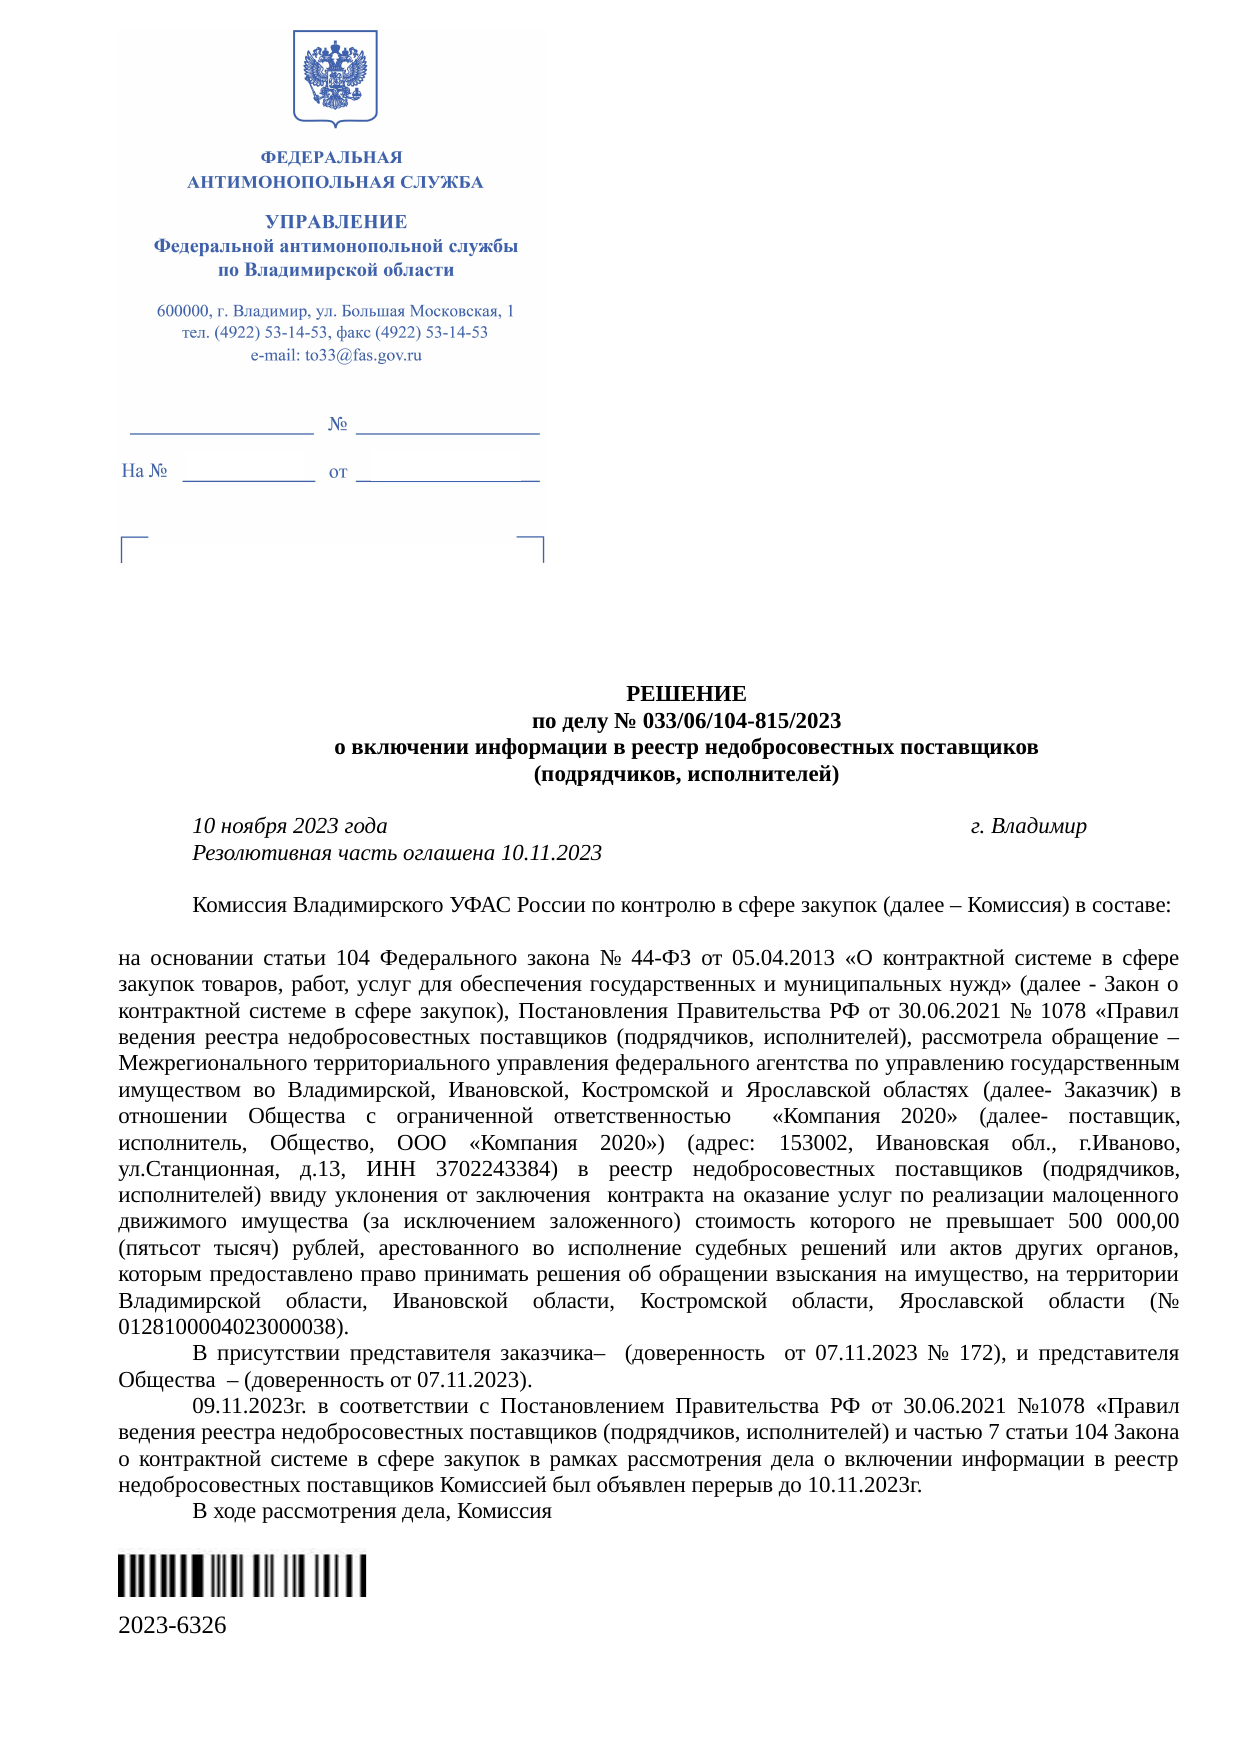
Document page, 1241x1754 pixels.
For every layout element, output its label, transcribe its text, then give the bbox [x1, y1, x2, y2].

text Комиссия Владимирского УФАС России по контролю в сфере закупок (далее – Комиссия) в составе: [118, 891, 1181, 918]
text В присутствии представителя заказчика– (доверенность от 07.11.2023 № 172), и представителя Общества – (доверенность от 07.11.2023). [118, 1339, 1181, 1392]
text РЕШЕНИЕ [118, 681, 1181, 707]
text 10 ноября 2023 года г. Владимир [118, 812, 1181, 839]
text о включении информации в реестр недобросовестных поставщиков [118, 733, 1181, 759]
text Резолютивная часть оглашена 10.11.2023 [118, 839, 1181, 865]
text 09.11.2023г. в соответствии с Постановлением Правительства РФ от 30.06.2021 №1078 «Правил ведения реестра недобросовестных поставщиков (подрядчиков, исполнителей) и частью 7 статьи 104 Закона о контрактной системе в сфере закупок в рамках рассмотрения дела о включении информации в реестр недобросовестных поставщиков Комиссией был объявлен перерыв до 10.11.2023г. [118, 1392, 1181, 1497]
text (подрядчиков, исполнителей) [118, 759, 1181, 786]
table_header [664, 118, 1181, 555]
text В ходе рассмотрения дела, Комиссия [118, 1497, 1181, 1524]
text по делу № 033/06/104-815/2023 [118, 707, 1181, 733]
text на основании статьи 104 Федерального закона № 44-ФЗ от 05.04.2013 «О контрактной системе в сфере закупок товаров, работ, услуг для обеспечения государственных и муниципальных нужд» (далее - Закон о контрактной системе в сфере закупок), Постановления Правительства РФ от 30.06.2021 № 1078 «Правил ведения реестра недобросовестных поставщиков (подрядчиков, исполнителей), рассмотрела обращение – Межрегионального территориального управления федерального агентства по управлению государственным имуществом во Владимирской, Ивановской, Костромской и Ярославской областях (далее- Заказчик) в отношении Общества с ограниченной ответственностью «Компания 2020» (далее- поставщик, исполнитель, Общество, ООО «Компания 2020») (адрес: 153002, Ивановская обл., г.Иваново, ул.Станционная, д.13, ИНН 3702243384) в реестр недобросовестных поставщиков (подрядчиков, исполнителей) ввиду уклонения от заключения контракта на оказание услуг по реализации малоценного движимого имущества (за исключением заложенного) стоимость которого не превышает 500 000,00 (пятьсот тысяч) рублей, арестованного во исполнение судебных решений или актов других органов, которым предоставлено право принимать решения об обращении взыскания на имущество, на территории Владимирской области, Ивановской области, Костромской области, Ярославской области (№ 0128100004023000038). [118, 944, 1181, 1339]
picture [118, 1548, 367, 1597]
picture [118, 29, 550, 567]
